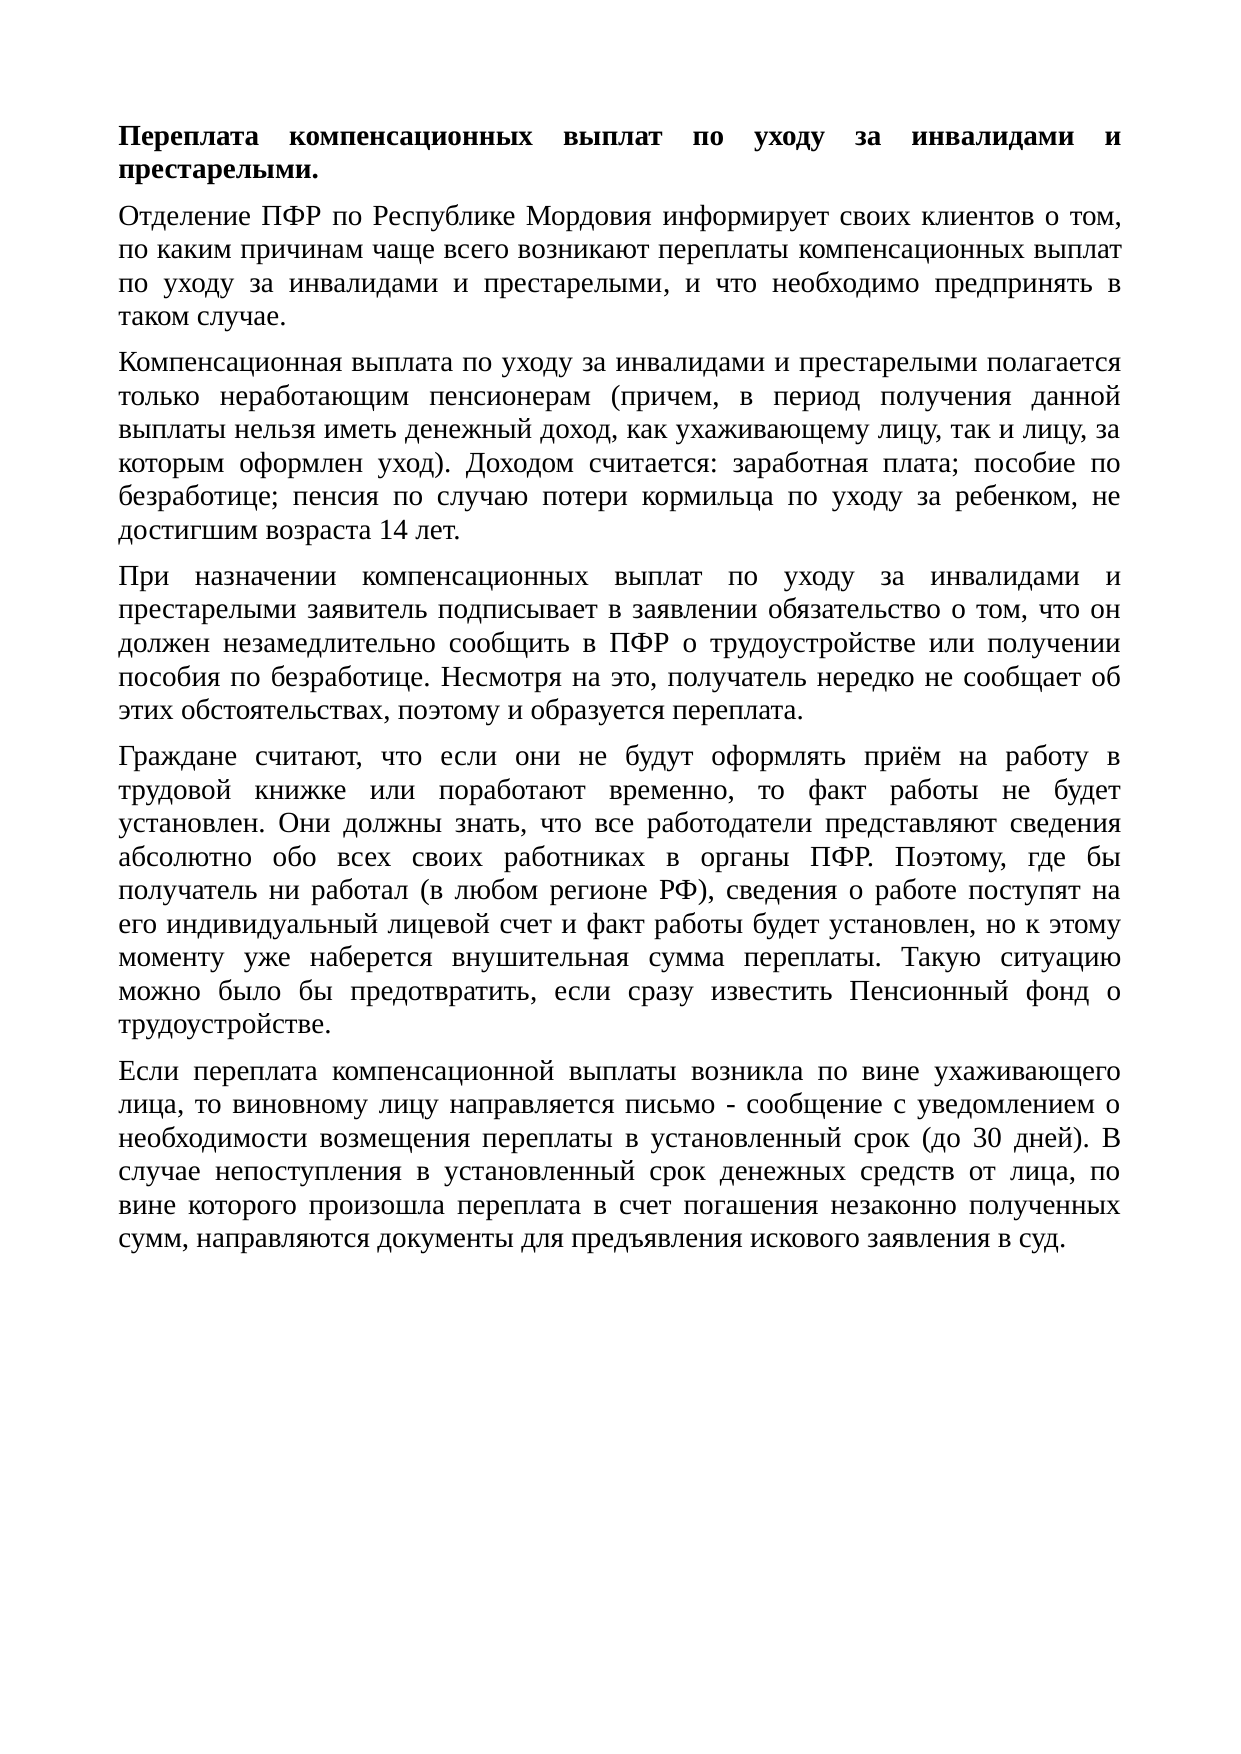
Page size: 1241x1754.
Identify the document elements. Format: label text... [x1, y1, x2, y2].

text Если переплата компенсационной выплаты возникла по вине ухаживающего лица, то виновному лицу направляется письмо - сообщение с уведомлением о необходимости возмещения переплаты в установленный срок (до 30 дней). В случае непоступления в установленный срок денежных средств от лица, по вине которого произошла переплата в счет погашения незаконно полученных сумм, направляются документы для предъявления искового заявления в суд. [118, 1053, 1122, 1254]
text Переплата компенсационных выплат по уходу за инвалидами и престарелыми. [118, 118, 1122, 185]
text Граждане считают, что если они не будут оформлять приём на работу в трудовой книжке или поработают временно, то факт работы не будет установлен. Они должны знать, что все работодатели представляют сведения абсолютно обо всех своих работниках в органы ПФР. Поэтому, где бы получатель ни работал (в любом регионе РФ), сведения о работе поступят на его индивидуальный лицевой счет и факт работы будет установлен, но к этому моменту уже наберется внушительная сумма переплаты. Такую ситуацию можно было бы предотвратить, если сразу известить Пенсионный фонд о трудоустройстве. [118, 738, 1122, 1040]
text При назначении компенсационных выплат по уходу за инвалидами и престарелыми заявитель подписывает в заявлении обязательство о том, что он должен незамедлительно сообщить в ПФР о трудоустройстве или получении пособия по безработице. Несмотря на это, получатель нередко не сообщает об этих обстоятельствах, поэтому и образуется переплата. [118, 558, 1122, 726]
text Компенсационная выплата по уходу за инвалидами и престарелыми полагается только неработающим пенсионерам (причем, в период получения данной выплаты нельзя иметь денежный доход, как ухаживающему лицу, так и лицу, за которым оформлен уход). Доходом считается: заработная плата; пособие по безработице; пенсия по случаю потери кормильца по уходу за ребенком, не достигшим возраста 14 лет. [118, 344, 1122, 546]
text Отделение ПФР по Республике Мордовия информирует своих клиентов о том, по каким причинам чаще всего возникают переплаты компенсационных выплат по уходу за инвалидами и престарелыми, и что необходимо предпринять в таком случае. [118, 198, 1122, 332]
